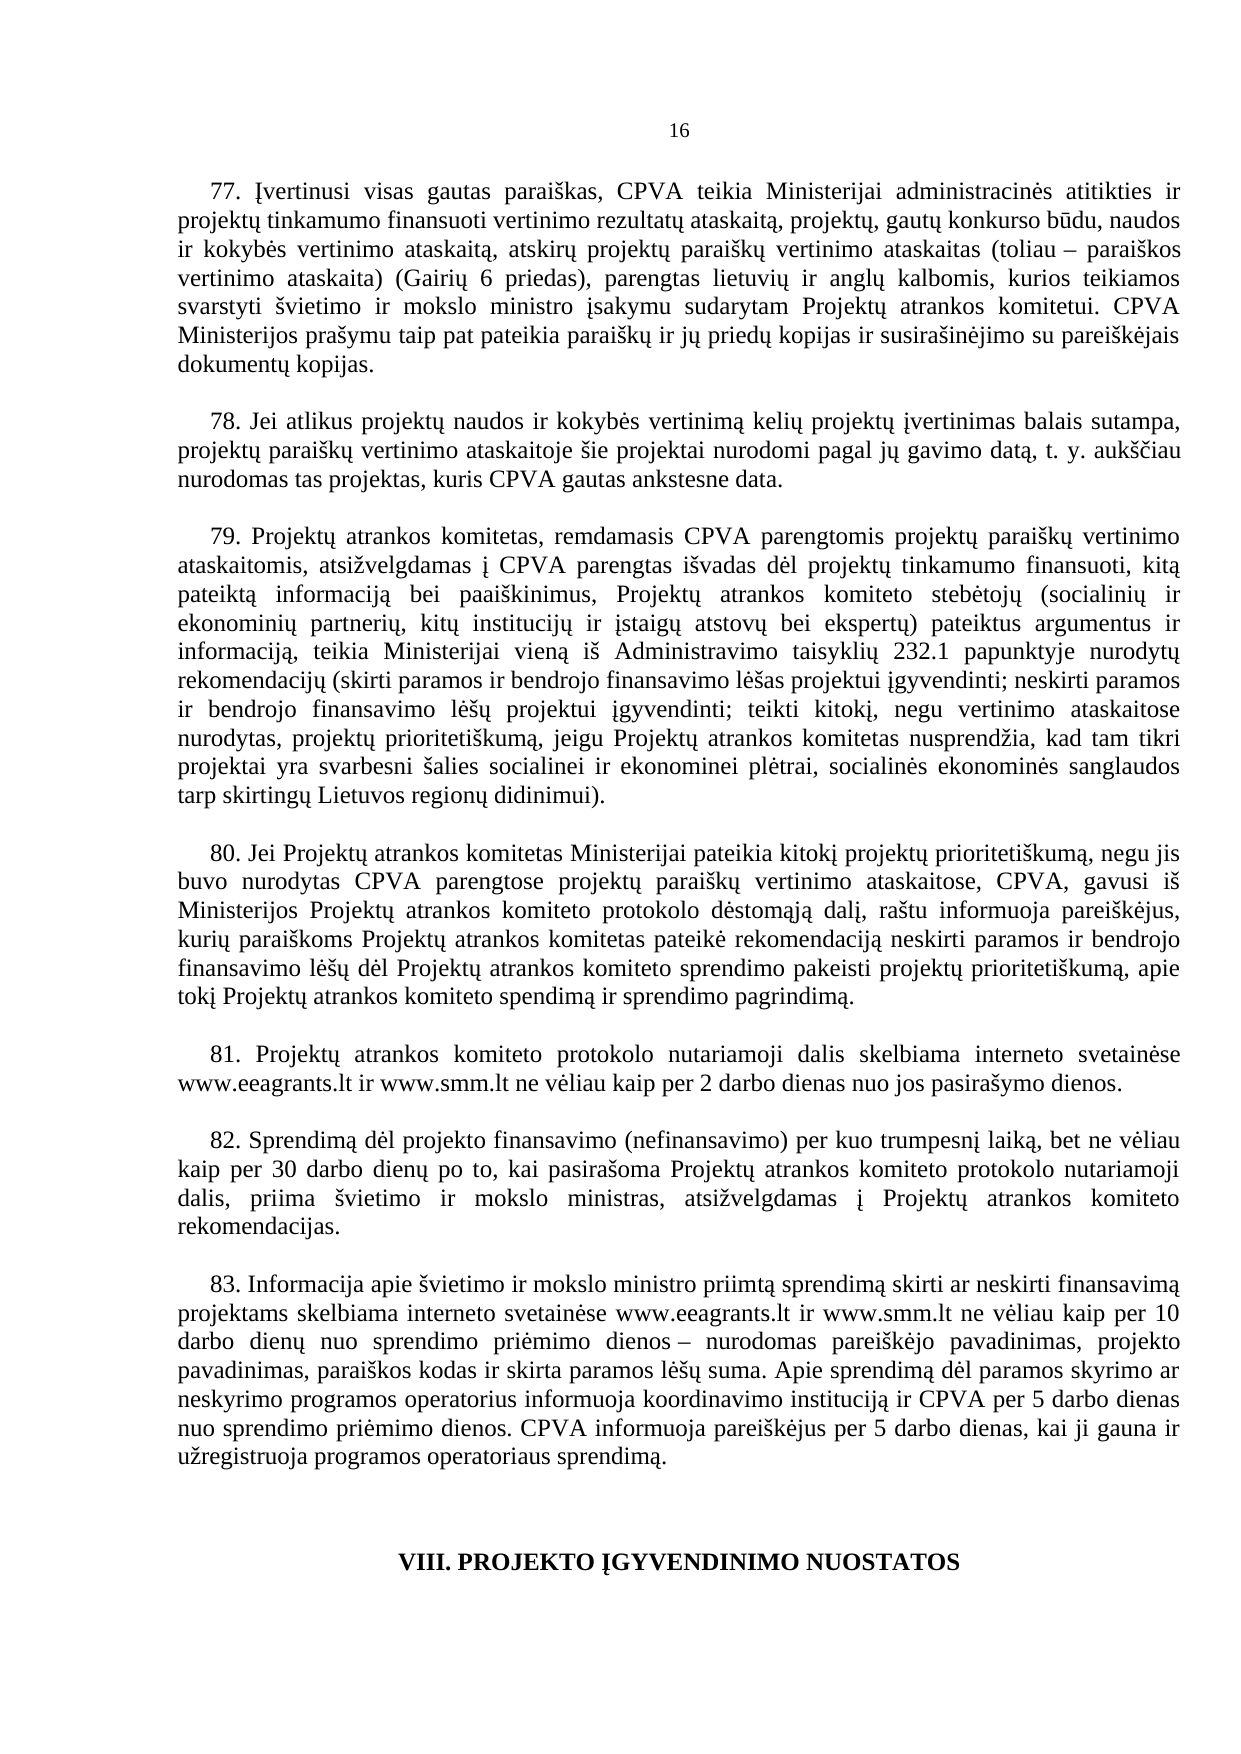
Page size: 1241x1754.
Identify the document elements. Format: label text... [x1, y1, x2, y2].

text 82. Sprendimą dėl projekto finansavimo (nefinansavimo) per kuo trumpesnį laiką, bet ne vėliau kaip per 30 darbo dienų po to, kai pasirašoma Projektų atrankos komiteto protokolo nutariamoji dalis, priima švietimo ir mokslo ministras, atsižvelgdamas į Projektų atrankos komiteto rekomendacijas. [177, 1125, 1181, 1240]
text 79. Projektų atrankos komitetas, remdamasis CPVA parengtomis projektų paraiškų vertinimo ataskaitomis, atsižvelgdamas į CPVA parengtas išvadas dėl projektų tinkamumo finansuoti, kitą pateiktą informaciją bei paaiškinimus, Projektų atrankos komiteto stebėtojų (socialinių ir ekonominių partnerių, kitų institucijų ir įstaigų atstovų bei ekspertų) pateiktus argumentus ir informaciją, teikia Ministerijai vieną iš Administravimo taisyklių 232.1 papunktyje nurodytų rekomendacijų (skirti paramos ir bendrojo finansavimo lėšas projektui įgyvendinti; neskirti paramos ir bendrojo finansavimo lėšų projektui įgyvendinti; teikti kitokį, negu vertinimo ataskaitose nurodytas, projektų prioritetiškumą, jeigu Projektų atrankos komitetas nusprendžia, kad tam tikri projektai yra svarbesni šalies socialinei ir ekonominei plėtrai, socialinės ekonominės sanglaudos tarp skirtingų Lietuvos regionų didinimui). [177, 521, 1181, 809]
text 80. Jei Projektų atrankos komitetas Ministerijai pateikia kitokį projektų prioritetiškumą, negu jis buvo nurodytas CPVA parengtose projektų paraiškų vertinimo ataskaitose, CPVA, gavusi iš Ministerijos Projektų atrankos komiteto protokolo dėstomąją dalį, raštu informuoja pareiškėjus, kurių paraiškoms Projektų atrankos komitetas pateikė rekomendaciją neskirti paramos ir bendrojo finansavimo lėšų dėl Projektų atrankos komiteto sprendimo pakeisti projektų prioritetiškumą, apie tokį Projektų atrankos komiteto spendimą ir sprendimo pagrindimą. [177, 838, 1181, 1010]
text 83. Informacija apie švietimo ir mokslo ministro priimtą sprendimą skirti ar neskirti finansavimą projektams skelbiama interneto svetainėse www.eeagrants.lt ir www.smm.lt ne vėliau kaip per 10 darbo dienų nuo sprendimo priėmimo dienos – nurodomas pareiškėjo pavadinimas, projekto pavadinimas, paraiškos kodas ir skirta paramos lėšų suma. Apie sprendimą dėl paramos skyrimo ar neskyrimo programos operatorius informuoja koordinavimo instituciją ir CPVA per 5 darbo dienas nuo sprendimo priėmimo dienos. CPVA informuoja pareiškėjus per 5 darbo dienas, kai ji gauna ir užregistruoja programos operatoriaus sprendimą. [177, 1269, 1181, 1470]
text VIII. PROJEKTO ĮGYVENDINIMO NUOSTATOS [177, 1547, 1181, 1576]
text 77. Įvertinusi visas gautas paraiškas, CPVA teikia Ministerijai administracinės atitikties ir projektų tinkamumo finansuoti vertinimo rezultatų ataskaitą, projektų, gautų konkurso būdu, naudos ir kokybės vertinimo ataskaitą, atskirų projektų paraiškų vertinimo ataskaitas (toliau – paraiškos vertinimo ataskaita) (Gairių 6 priedas), parengtas lietuvių ir anglų kalbomis, kurios teikiamos svarstyti švietimo ir mokslo ministro įsakymu sudarytam Projektų atrankos komitetui. CPVA Ministerijos prašymu taip pat pateikia paraiškų ir jų priedų kopijas ir susirašinėjimo su pareiškėjais dokumentų kopijas. [177, 176, 1181, 378]
text 81. Projektų atrankos komiteto protokolo nutariamoji dalis skelbiama interneto svetainėse www.eeagrants.lt ir www.smm.lt ne vėliau kaip per 2 darbo dienas nuo jos pasirašymo dienos. [177, 1039, 1181, 1096]
text 78. Jei atlikus projektų naudos ir kokybės vertinimą kelių projektų įvertinimas balais sutampa, projektų paraiškų vertinimo ataskaitoje šie projektai nurodomi pagal jų gavimo datą, t. y. aukščiau nurodomas tas projektas, kuris CPVA gautas ankstesne data. [177, 406, 1181, 493]
